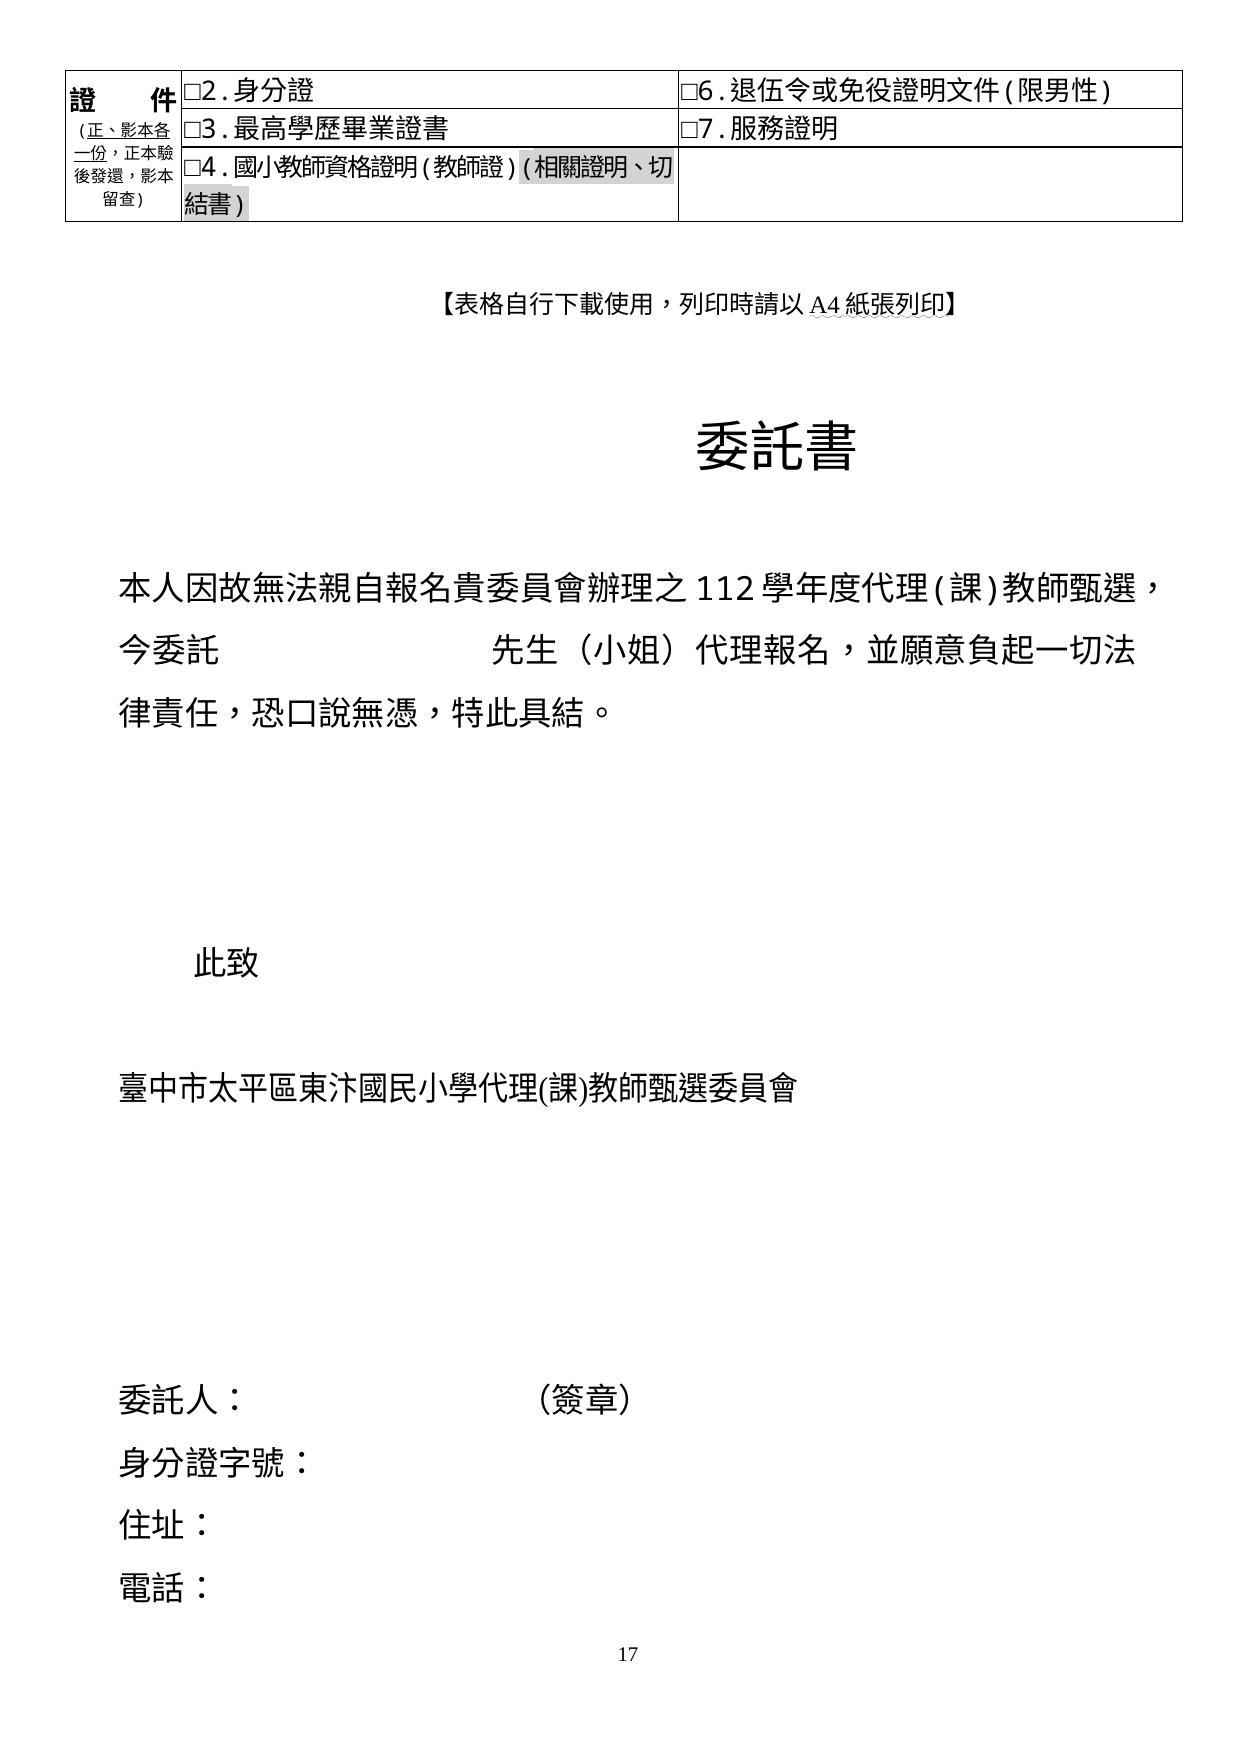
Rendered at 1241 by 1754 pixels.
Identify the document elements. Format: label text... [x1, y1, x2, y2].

table_cell 證 件 (正、影本各一份，正本驗後發還，影本留查) [66, 71, 181, 221]
text 住址： [118, 1482, 1137, 1544]
text 本人因故無法親自報名貴委員會辦理之112學年度代理(課)教師甄選，今委託 先生（小姐）代理報名，並願意負起一切法律責任，恐口說無憑，特此具結。 [118, 544, 1137, 732]
table_cell □3.最高學歷畢業證書 [182, 109, 678, 146]
table_cell □2.身分證 [182, 71, 678, 108]
text 臺中市太平區東汴國民小學代理(課)教師甄選委員會 [118, 1044, 1137, 1107]
text 委託人： （簽章） [118, 1357, 1137, 1419]
table_cell [1183, 70, 1189, 108]
text 【表格自行下載使用，列印時請以A4紙張列印】 [118, 261, 1137, 324]
table_cell [1183, 108, 1189, 146]
text 委託書 [118, 403, 1137, 482]
table_cell □4.國小教師資格證明(教師證)(相關證明、切結書) [182, 148, 678, 221]
text 此致 [118, 919, 1137, 982]
text 電話： [118, 1544, 1137, 1607]
text 身分證字號： [118, 1419, 1137, 1482]
table_cell [679, 148, 1182, 221]
table_cell □6.退伍令或免役證明文件(限男性) [679, 71, 1182, 108]
table_cell [1183, 146, 1189, 221]
table_cell □7.服務證明 [679, 109, 1182, 146]
